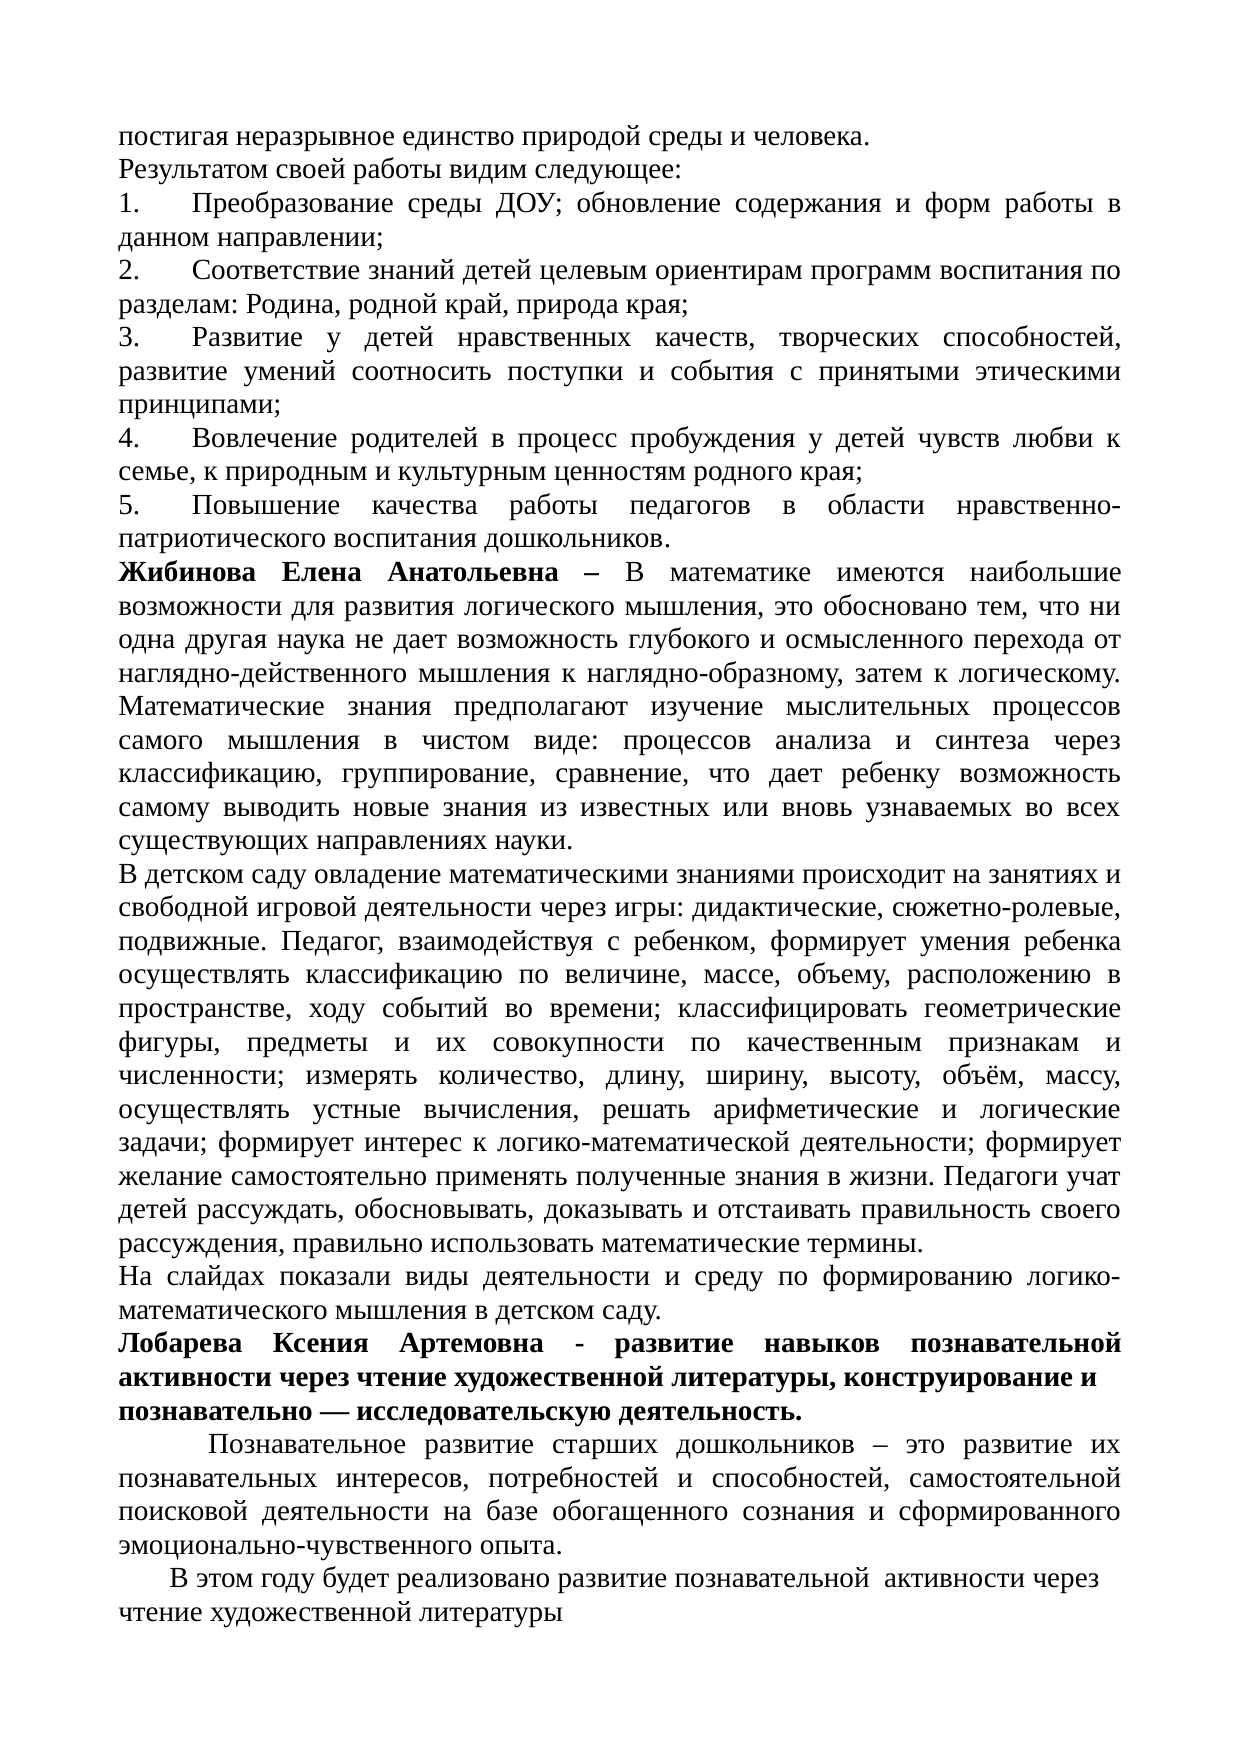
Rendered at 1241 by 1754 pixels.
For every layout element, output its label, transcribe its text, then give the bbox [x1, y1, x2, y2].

text постигая неразрывное единство природой среды и человека. [118, 118, 1122, 152]
text Лобарева Ксения Артемовна - развитие навыков познавательной активности через чтение художественной литературы, конструирование и [118, 1326, 1122, 1393]
text В детском саду овладение математическими знаниями происходит на занятиях и свободной игровой деятельности через игры: дидактические, сюжетно-ролевые, подвижные. Педагог, взаимодействуя с ребенком, формирует умения ребенка осуществлять классификацию по величине, массе, объему, расположению в пространстве, ходу событий во времени; классифицировать геометрические фигуры, предметы и их совокупности по качественным признакам и численности; измерять количество, длину, ширину, высоту, объём, массу, осуществлять устные вычисления, решать арифметические и логические задачи; формирует интерес к логико-математической деятельности; формирует желание самостоятельно применять полученные знания в жизни. Педагоги учат детей рассуждать, обосновывать, доказывать и отстаивать правильность своего рассуждения, правильно использовать математические термины. [118, 856, 1122, 1258]
text Жибинова Елена Анатольевна – В математике имеются наибольшие возможности для развития логического мышления, это обосновано тем, что ни одна другая наука не дает возможность глубокого и осмысленного перехода от наглядно-действенного мышления к наглядно-образному, затем к логическому. Математические знания предполагают изучение мыслительных процессов самого мышления в чистом виде: процессов анализа и синтеза через классификацию, группирование, сравнение, что дает ребенку возможность самому выводить новые знания из известных или вновь узнаваемых во всех существующих направлениях науки. [118, 554, 1122, 856]
text 2. Соответствие знаний детей целевым ориентирам программ воспитания по разделам: Родина, родной край, природа края; [118, 252, 1122, 319]
text 5. Повышение качества работы педагогов в области нравственно-патриотического воспитания дошкольников. [118, 487, 1122, 554]
text познавательно — исследовательскую деятельность. [118, 1393, 1122, 1426]
text 3. Развитие у детей нравственных качеств, творческих способностей, развитие умений соотносить поступки и события с принятыми этическими принципами; [118, 319, 1122, 420]
text На слайдах показали виды деятельности и среду по формированию логико-математического мышления в детском саду. [118, 1258, 1122, 1326]
text 4. Вовлечение родителей в процесс пробуждения у детей чувств любви к семье, к природным и культурным ценностям родного края; [118, 420, 1122, 487]
text 1. Преобразование среды ДОУ; обновление содержания и форм работы в данном направлении; [118, 185, 1122, 252]
text Результатом своей работы видим следующее: [118, 152, 1122, 185]
text В этом году будет реализовано развитие познавательной активности через [118, 1560, 1122, 1594]
text Познавательное развитие старших дошкольников – это развитие их познавательных интересов, потребностей и способностей, самостоятельной поисковой деятельности на базе обогащенного сознания и сформированного эмоционально-чувственного опыта. [118, 1426, 1122, 1560]
text чтение художественной литературы [118, 1594, 1122, 1627]
